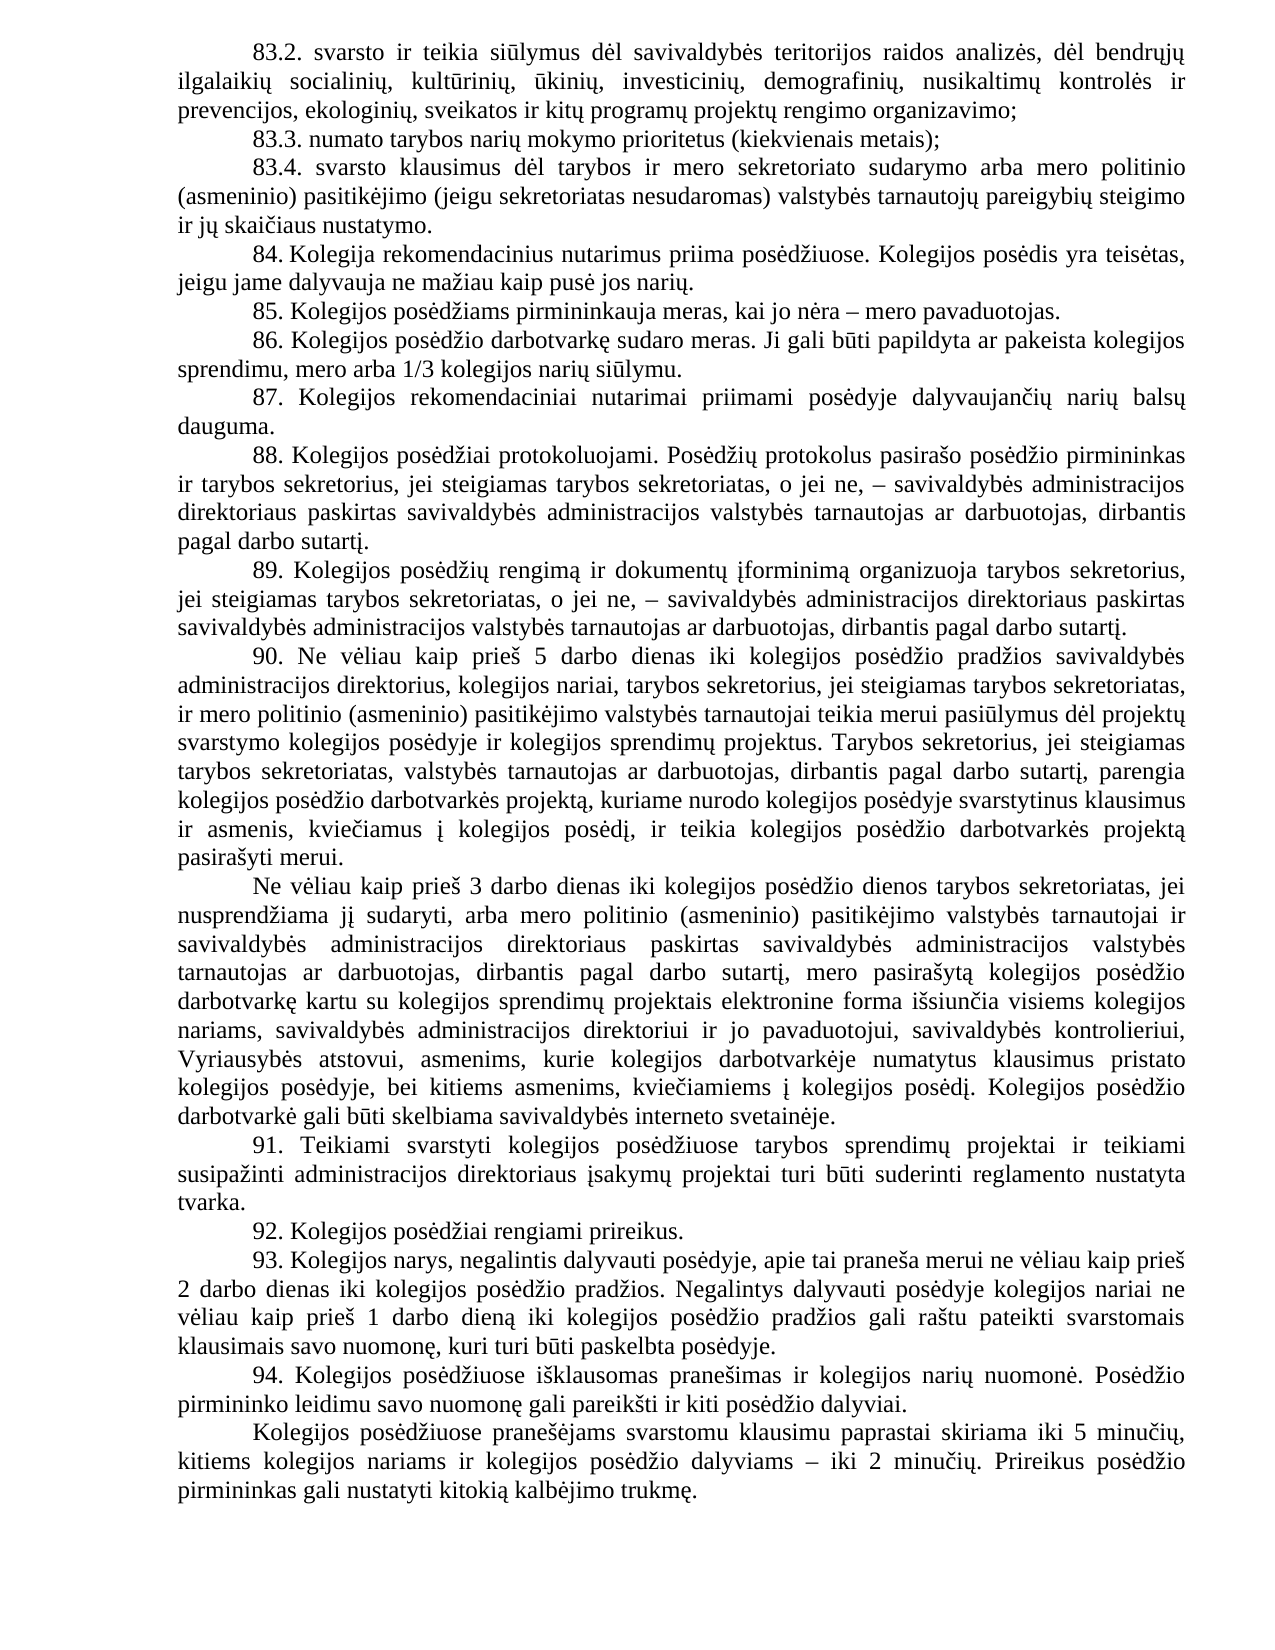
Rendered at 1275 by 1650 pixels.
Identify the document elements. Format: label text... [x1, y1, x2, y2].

text 88. Kolegijos posėdžiai protokoluojami. Posėdžių protokolus pasirašo posėdžio pirmininkas ir tarybos sekretorius, jei steigiamas tarybos sekretoriatas, o jei ne, – savivaldybės administracijos direktoriaus paskirtas savivaldybės administracijos valstybės tarnautojas ar darbuotojas, dirbantis pagal darbo sutartį. [177, 440, 1186, 555]
text 91. Teikiami svarstyti kolegijos posėdžiuose tarybos sprendimų projektai ir teikiami susipažinti administracijos direktoriaus įsakymų projektai turi būti suderinti reglamento nustatyta tvarka. [177, 1130, 1186, 1216]
text 92. Kolegijos posėdžiai rengiami prireikus. [177, 1216, 1186, 1245]
text Kolegijos posėdžiuose pranešėjams svarstomu klausimu paprastai skiriama iki 5 minučių, kitiems kolegijos nariams ir kolegijos posėdžio dalyviams – iki 2 minučių. Prireikus posėdžio pirmininkas gali nustatyti kitokią kalbėjimo trukmę. [177, 1417, 1186, 1504]
text Ne vėliau kaip prieš 3 darbo dienas iki kolegijos posėdžio dienos tarybos sekretoriatas, jei nusprendžiama jį sudaryti, arba mero politinio (asmeninio) pasitikėjimo valstybės tarnautojai ir savivaldybės administracijos direktoriaus paskirtas savivaldybės administracijos valstybės tarnautojas ar darbuotojas, dirbantis pagal darbo sutartį, mero pasirašytą kolegijos posėdžio darbotvarkę kartu su kolegijos sprendimų projektais elektronine forma išsiunčia visiems kolegijos nariams, savivaldybės administracijos direktoriui ir jo pavaduotojui, savivaldybės kontrolieriui, Vyriausybės atstovui, asmenims, kurie kolegijos darbotvarkėje numatytus klausimus pristato kolegijos posėdyje, bei kitiems asmenims, kviečiamiems į kolegijos posėdį. Kolegijos posėdžio darbotvarkė gali būti skelbiama savivaldybės interneto svetainėje. [177, 871, 1186, 1130]
text 94. Kolegijos posėdžiuose išklausomas pranešimas ir kolegijos narių nuomonė. Posėdžio pirmininko leidimu savo nuomonę gali pareikšti ir kiti posėdžio dalyviai. [177, 1360, 1186, 1417]
text 83.3. numato tarybos narių mokymo prioritetus (kiekvienais metais); [177, 124, 1186, 152]
text 85. Kolegijos posėdžiams pirmininkauja meras, kai jo nėra – mero pavaduotojas. [177, 296, 1186, 325]
text 83.4. svarsto klausimus dėl tarybos ir mero sekretoriato sudarymo arba mero politinio (asmeninio) pasitikėjimo (jeigu sekretoriatas nesudaromas) valstybės tarnautojų pareigybių steigimo ir jų skaičiaus nustatymo. [177, 152, 1186, 239]
text 87. Kolegijos rekomendaciniai nutarimai priimami posėdyje dalyvaujančių narių balsų dauguma. [177, 382, 1186, 440]
text 90. Ne vėliau kaip prieš 5 darbo dienas iki kolegijos posėdžio pradžios savivaldybės administracijos direktorius, kolegijos nariai, tarybos sekretorius, jei steigiamas tarybos sekretoriatas, ir mero politinio (asmeninio) pasitikėjimo valstybės tarnautojai teikia merui pasiūlymus dėl projektų svarstymo kolegijos posėdyje ir kolegijos sprendimų projektus. Tarybos sekretorius, jei steigiamas tarybos sekretoriatas, valstybės tarnautojas ar darbuotojas, dirbantis pagal darbo sutartį, parengia kolegijos posėdžio darbotvarkės projektą, kuriame nurodo kolegijos posėdyje svarstytinus klausimus ir asmenis, kviečiamus į kolegijos posėdį, ir teikia kolegijos posėdžio darbotvarkės projektą pasirašyti merui. [177, 641, 1186, 871]
text 83.2. svarsto ir teikia siūlymus dėl savivaldybės teritorijos raidos analizės, dėl bendrųjų ilgalaikių socialinių, kultūrinių, ūkinių, investicinių, demografinių, nusikaltimų kontrolės ir prevencijos, ekologinių, sveikatos ir kitų programų projektų rengimo organizavimo; [177, 37, 1186, 124]
text 89. Kolegijos posėdžių rengimą ir dokumentų įforminimą organizuoja tarybos sekretorius, jei steigiamas tarybos sekretoriatas, o jei ne, – savivaldybės administracijos direktoriaus paskirtas savivaldybės administracijos valstybės tarnautojas ar darbuotojas, dirbantis pagal darbo sutartį. [177, 555, 1186, 641]
text 84. Kolegija rekomendacinius nutarimus priima posėdžiuose. Kolegijos posėdis yra teisėtas, jeigu jame dalyvauja ne mažiau kaip pusė jos narių. [177, 239, 1186, 296]
text 93. Kolegijos narys, negalintis dalyvauti posėdyje, apie tai praneša merui ne vėliau kaip prieš 2 darbo dienas iki kolegijos posėdžio pradžios. Negalintys dalyvauti posėdyje kolegijos nariai ne vėliau kaip prieš 1 darbo dieną iki kolegijos posėdžio pradžios gali raštu pateikti svarstomais klausimais savo nuomonę, kuri turi būti paskelbta posėdyje. [177, 1245, 1186, 1360]
text 86. Kolegijos posėdžio darbotvarkę sudaro meras. Ji gali būti papildyta ar pakeista kolegijos sprendimu, mero arba 1/3 kolegijos narių siūlymu. [177, 325, 1186, 382]
